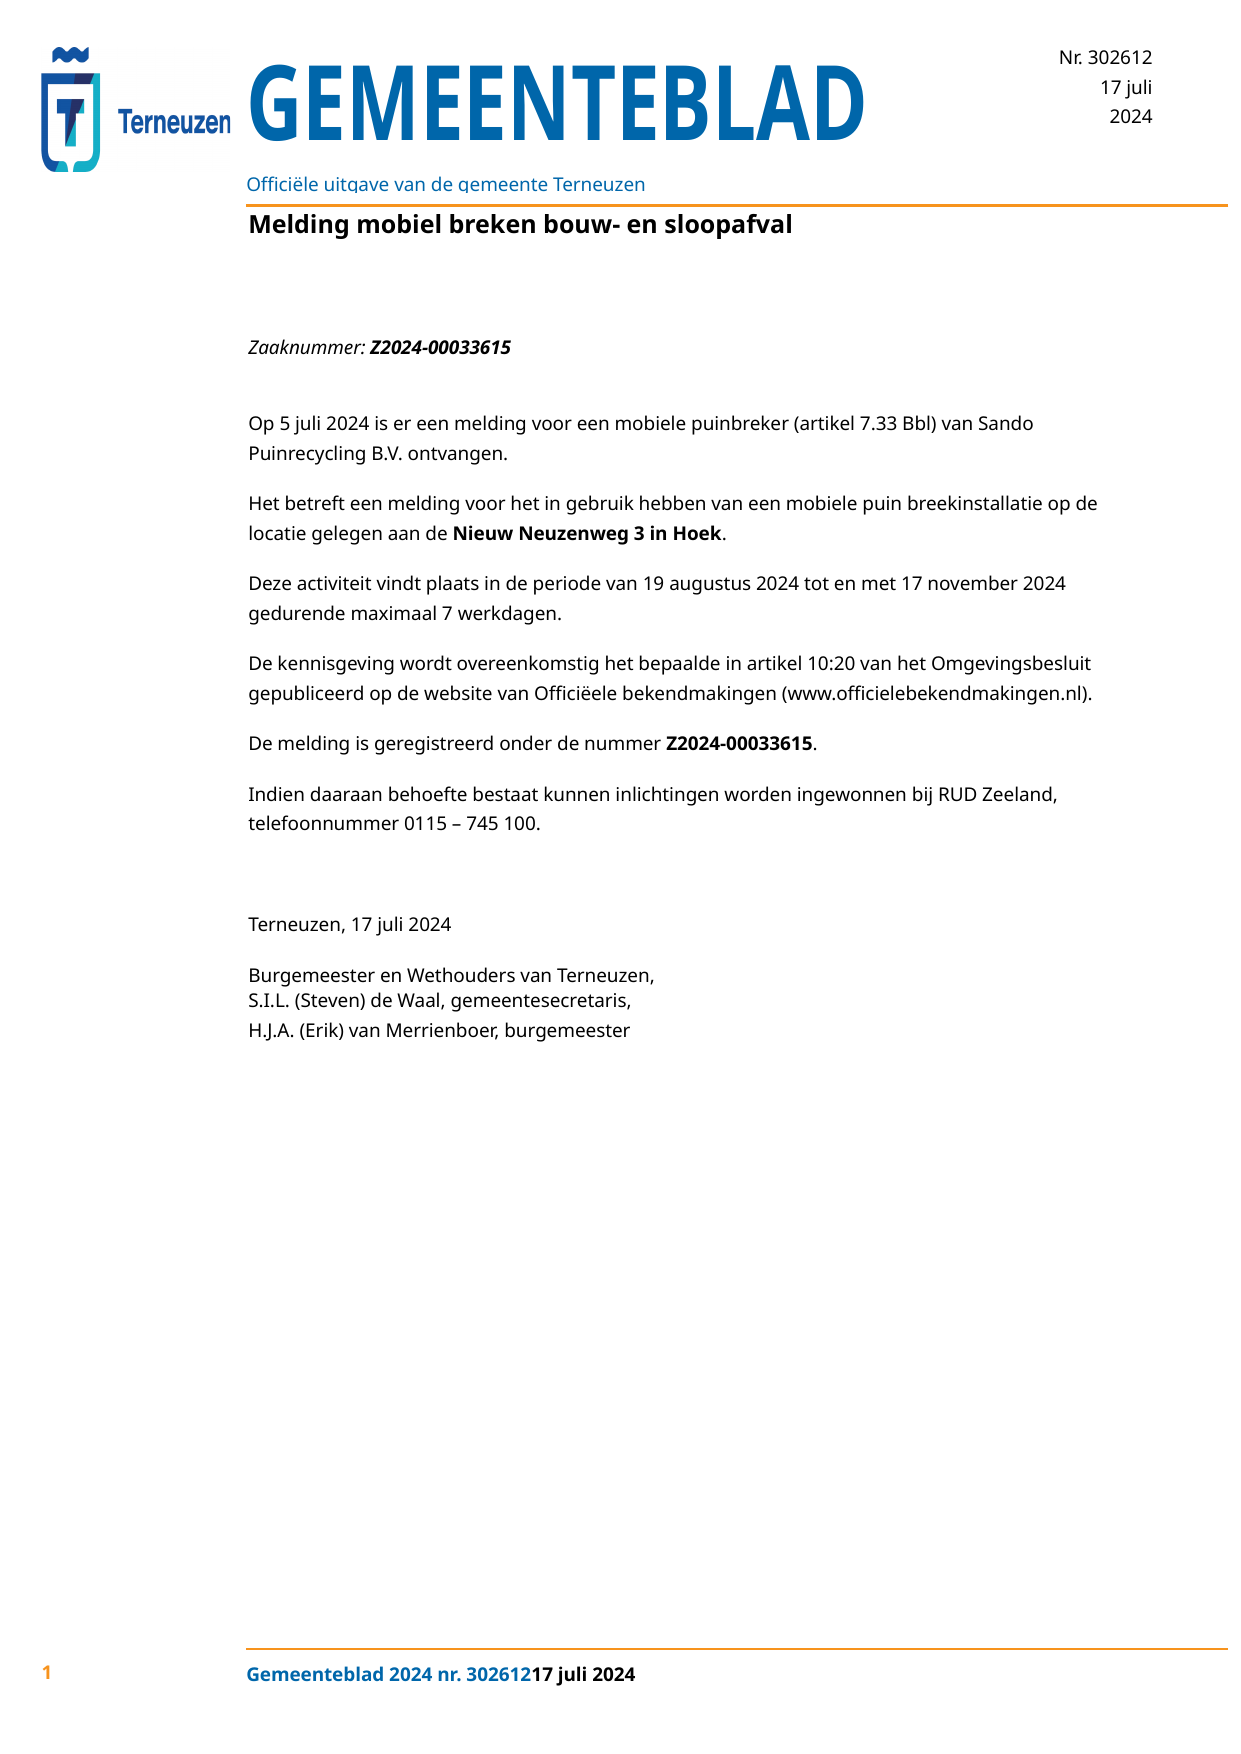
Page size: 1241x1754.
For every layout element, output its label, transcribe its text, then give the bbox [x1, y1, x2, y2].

text De kennisgeving wordt overeenkomstig het bepaalde in artikel 10:20 van het Omgevingsbesluit gepubliceerd op de website van Officiëele bekendmakingen (www.officielebekendmakingen.nl). [248, 650, 1152, 706]
text Zaaknummer: Z2024-00033615 [248, 334, 1152, 360]
table_cell [700, 1073, 1152, 1098]
text Terneuzen, 17 juli 2024 [248, 911, 1152, 937]
table_cell [700, 1124, 1152, 1149]
table_cell S.I.L. (Steven) de Waal, gemeentesecretaris, H.J.A. (Erik) van Merrienboer, burgemeester [248, 988, 700, 1072]
text De melding is geregistreerd onder de nummer Z2024-00033615. [248, 730, 1152, 756]
text Deze activiteit vindt plaats in de periode van 19 augustus 2024 tot en met 17 november 2024 gedurende maximaal 7 werkdagen. [248, 570, 1152, 626]
table_cell [248, 1073, 700, 1098]
table_cell [248, 1098, 1152, 1124]
text Het betreft een melding voor het in gebruik hebben van een mobiele puin breekinstallatie op de locatie gelegen aan de Nieuw Neuzenweg 3 in Hoek. [248, 490, 1152, 546]
table_cell [700, 988, 1152, 1072]
text Indien daaraan behoefte bestaat kunnen inlichtingen worden ingewonnen bij RUD Zeeland, telefoonnummer 0115 – 745 100. [248, 781, 1152, 836]
table_header Burgemeester en Wethouders van Terneuzen, [248, 962, 1152, 987]
text Melding mobiel breken bouw- en sloopafval [248, 207, 1152, 241]
text Op 5 juli 2024 is er een melding voor een mobiele puinbreker (artikel 7.33 Bbl) van Sando Puinrecycling B.V. ontvangen. [248, 410, 1152, 466]
table_cell [248, 1124, 700, 1149]
picture [41, 47, 231, 172]
